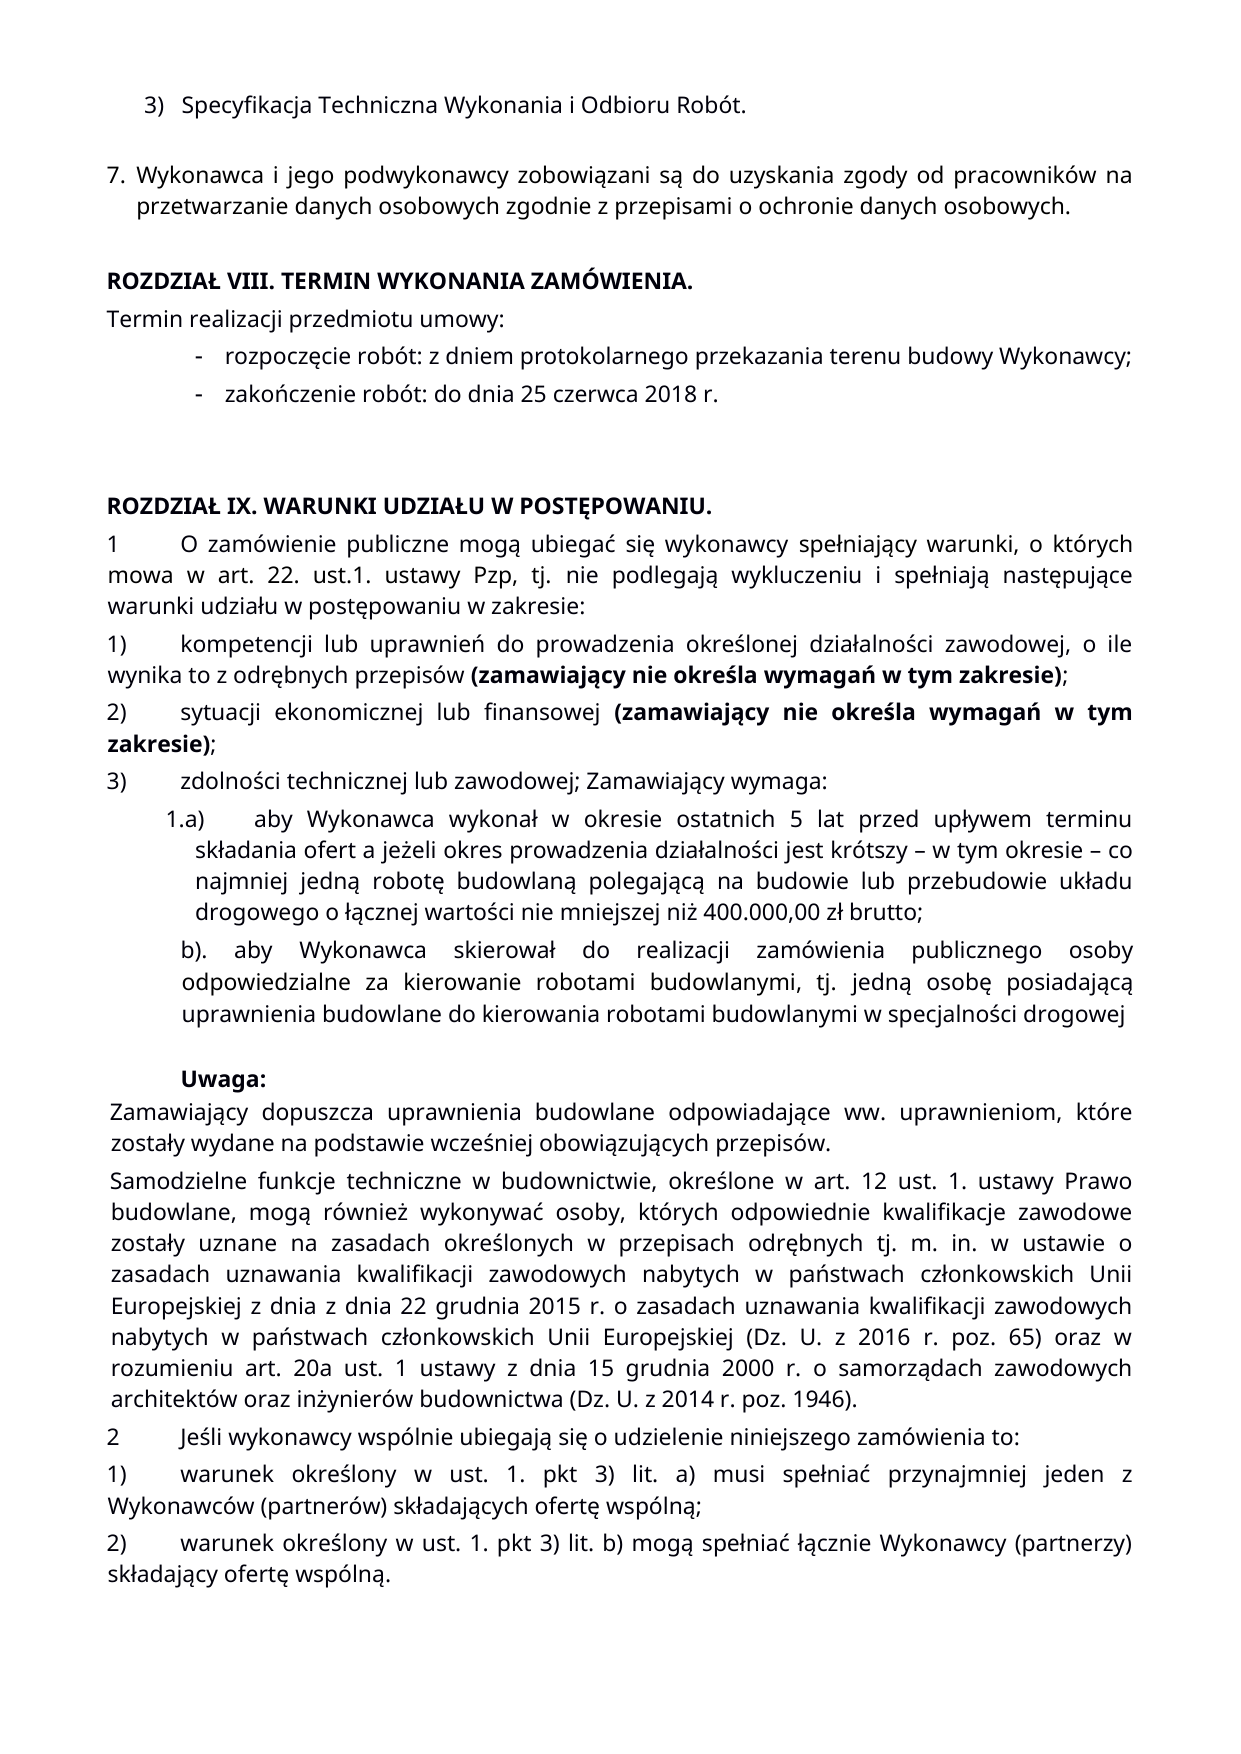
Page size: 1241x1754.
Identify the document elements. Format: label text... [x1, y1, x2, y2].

list warunek określony w ust. 1. pkt 3) lit. b) mogą spełniać łącznie Wykonawcy (partnerzy) składający ofertę wspólną. [106, 1527, 1133, 1590]
text Zamawiający dopuszcza uprawnienia budowlane odpowiadające ww. uprawnieniom, które zostały wydane na podstawie wcześniej obowiązujących przepisów. [109, 1096, 1133, 1158]
list rozpoczęcie robót: z dniem protokolarnego przekazania terenu budowy Wykonawcy; [195, 340, 1134, 371]
list O zamówienie publiczne mogą ubiegać się wykonawcy spełniający warunki, o których mowa w art. 22. ust.1. ustawy Pzp, tj. nie podlegają wykluczeniu i spełniają następujące warunki udziału w postępowaniu w zakresie: [106, 527, 1133, 621]
list kompetencji lub uprawnień do prowadzenia określonej działalności zawodowej, o ile wynika to z odrębnych przepisów (zamawiający nie określa wymagań w tym zakresie); [106, 627, 1133, 690]
text Samodzielne funkcje techniczne w budownictwie, określone w art. 12 ust. 1. ustawy Prawo budowlane, mogą również wykonywać osoby, których odpowiednie kwalifikacje zawodowe zostały uznane na zasadach określonych w przepisach odrębnych tj. m. in. w ustawie o zasadach uznawania kwalifikacji zawodowych nabytych w państwach członkowskich Unii Europejskiej z dnia z dnia 22 grudnia 2015 r. o zasadach uznawania kwalifikacji zawodowych nabytych w państwach członkowskich Unii Europejskiej (Dz. U. z 2016 r. poz. 65) oraz w rozumieniu art. 20a ust. 1 ustawy z dnia 15 grudnia 2000 r. o samorządach zawodowych architektów oraz inżynierów budownictwa (Dz. U. z 2014 r. poz. 1946). [109, 1165, 1133, 1415]
list zdolności technicznej lub zawodowej; Zamawiający wymaga: [106, 765, 1133, 796]
list warunek określony w ust. 1. pkt 3) lit. a) musi spełniać przynajmniej jeden z Wykonawców (partnerów) składających ofertę wspólną; [106, 1458, 1133, 1521]
list b). aby Wykonawca skierował do realizacji zamówienia publicznego osoby odpowiedzialne za kierowanie robotami budowlanymi, tj. jedną osobę posiadającą uprawnienia budowlane do kierowania robotami budowlanymi w specjalności drogowej [180, 934, 1134, 1029]
list Wykonawca i jego podwykonawcy zobowiązani są do uzyskania zgody od pracowników na przetwarzanie danych osobowych zgodnie z przepisami o ochronie danych osobowych. [106, 159, 1134, 221]
text ROZDZIAŁ VIII. TERMIN WYKONANIA ZAMÓWIENIA. [106, 265, 1093, 296]
list Uwaga: [180, 1063, 1134, 1094]
list sytuacji ekonomicznej lub finansowej (zamawiający nie określa wymagań w tym zakresie); [106, 696, 1133, 759]
text ROZDZIAŁ IX. WARUNKI UDZIAŁU W POSTĘPOWANIU. [106, 490, 1093, 521]
list Jeśli wykonawcy wspólnie ubiegają się o udzielenie niniejszego zamówienia to: [106, 1421, 1133, 1452]
list Specyfikacja Techniczna Wykonania i Odbioru Robót. [144, 89, 1134, 120]
list aby Wykonawca wykonał w okresie ostatnich 5 lat przed upływem terminu składania ofert a jeżeli okres prowadzenia działalności jest krótszy – w tym okresie – co najmniej jedną robotę budowlaną polegającą na budowie lub przebudowie układu drogowego o łącznej wartości nie mniejszej niż 400.000,00 zł brutto; [165, 802, 1134, 927]
text Termin realizacji przedmiotu umowy: [106, 302, 1134, 334]
list zakończenie robót: do dnia 25 czerwca 2018 r. [195, 377, 1134, 409]
